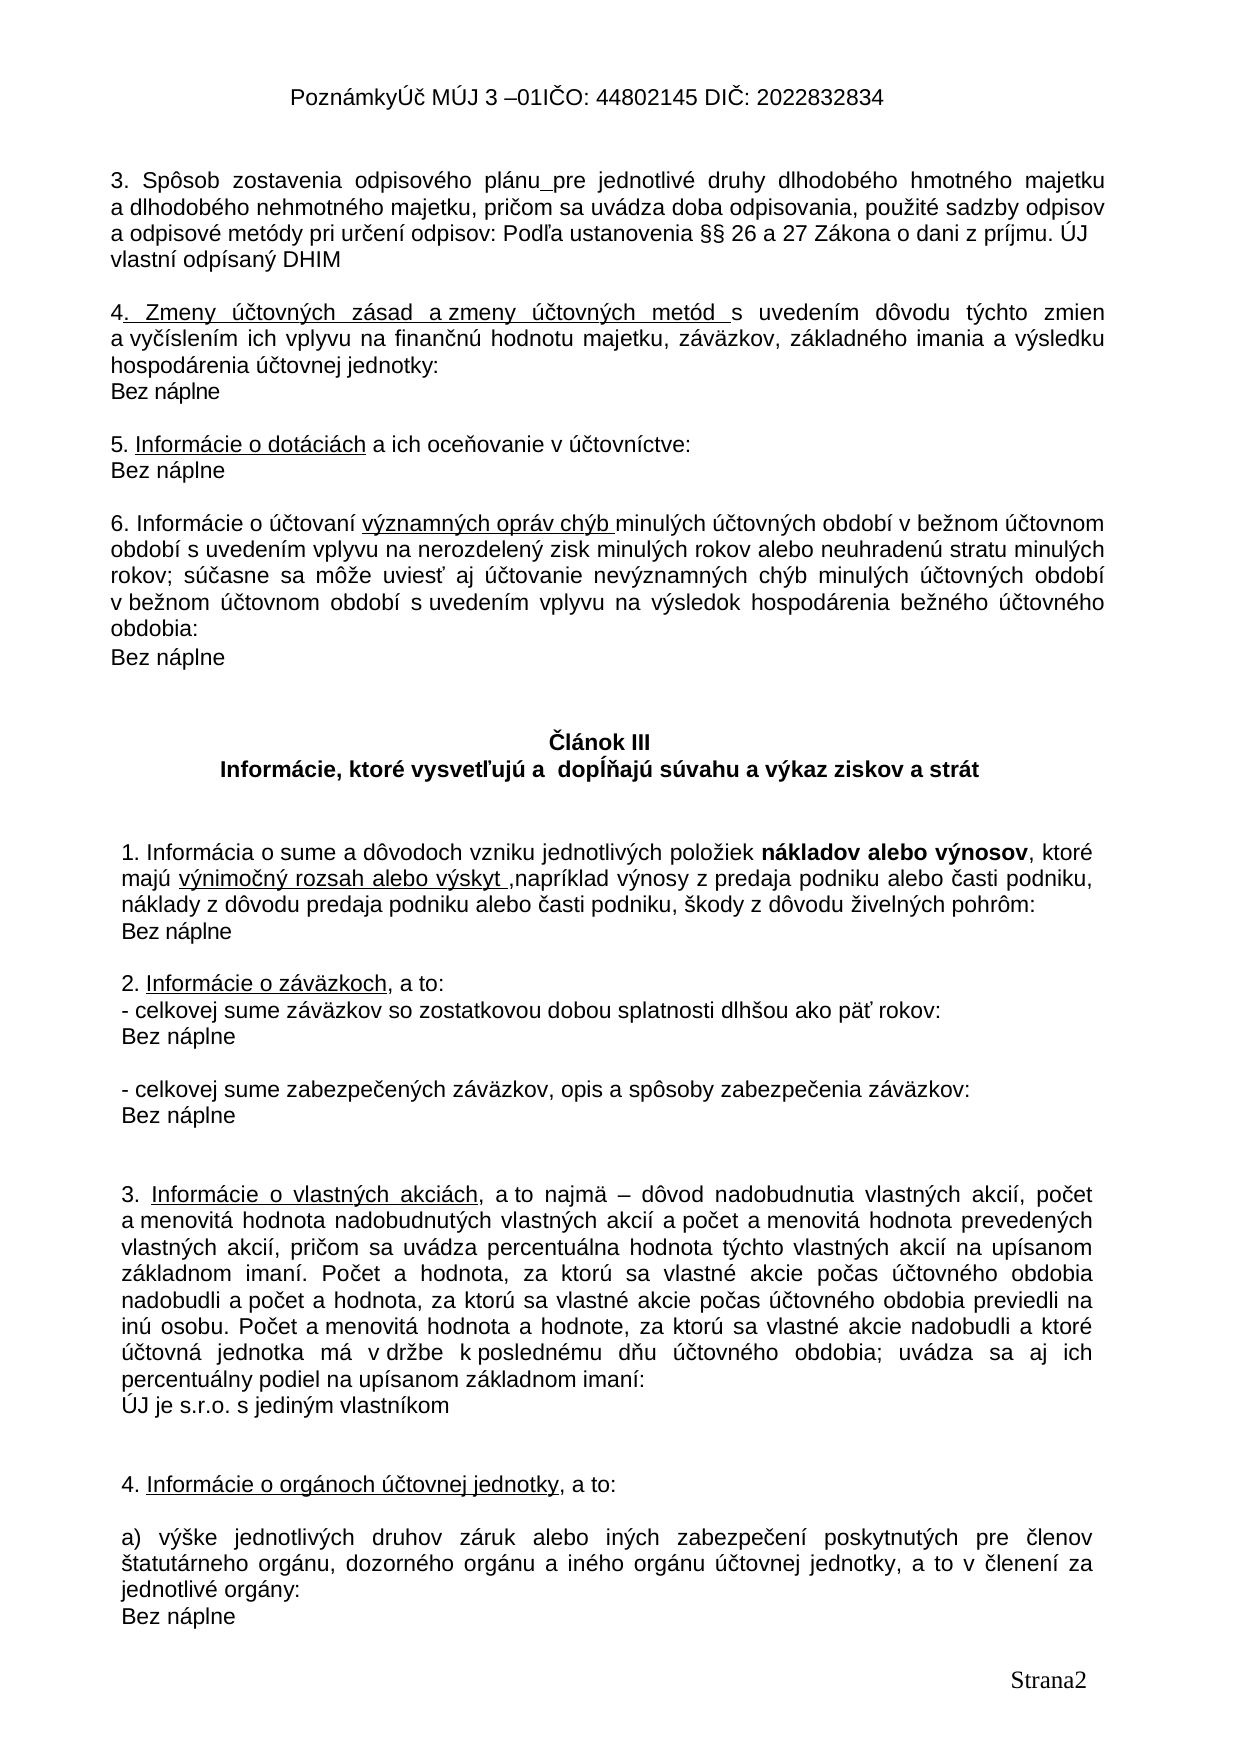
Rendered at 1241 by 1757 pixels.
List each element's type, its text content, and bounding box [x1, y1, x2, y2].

text 3. Spôsob zostavenia odpisového plánu pre jednotlivé druhy dlhodobého hmotného majetku a dlhodobého nehmotného majetku, pričom sa uvádza doba odpisovania, použité sadzby odpisov a odpisové metódy pri určení odpisov: Podľa ustanovenia §§ 26 a 27 Zákona o dani z príjmu. ÚJ [110, 167, 1105, 246]
text vlastní odpísaný DHIM [110, 246, 1105, 273]
text Bez náplne [121, 918, 1093, 944]
text 5. Informácie o dotáciách a ich oceňovanie v účtovníctve: [110, 431, 1105, 457]
text Bez náplne [110, 457, 1105, 483]
text ÚJ je s.r.o. s jediným vlastníkom [121, 1392, 1093, 1418]
text Bez náplne [110, 642, 1105, 671]
text Bez náplne [121, 1603, 1093, 1629]
text 1. Informácia o sume a dôvodoch vzniku jednotlivých položiek nákladov alebo výnosov, ktoré majú výnimočný rozsah alebo výskyt ,napríklad výnosy z predaja podniku alebo časti podniku, náklady z dôvodu predaja podniku alebo časti podniku, škody z dôvodu živelných pohrôm: [121, 838, 1093, 918]
text 4. Zmeny účtovných zásad a zmeny účtovných metód s uvedením dôvodu týchto zmien a vyčíslením ich vplyvu na finančnú hodnotu majetku, záväzkov, základného imania a výsledku hospodárenia účtovnej jednotky: [110, 299, 1105, 378]
text 4. Informácie o orgánoch účtovnej jednotky, a to: [121, 1471, 1093, 1497]
text a) výške jednotlivých druhov záruk alebo iných zabezpečení poskytnutých pre členov štatutárneho orgánu, dozorného orgánu a iného orgánu účtovnej jednotky, a to v členení za jednotlivé orgány: [121, 1524, 1093, 1603]
text 6. Informácie o účtovaní významných opráv chýb minulých účtovných období v bežnom účtovnom období s uvedením vplyvu na nerozdelený zisk minulých rokov alebo neuhradenú stratu minulých rokov; súčasne sa môže uviesť aj účtovanie nevýznamných chýb minulých účtovných období v bežnom účtovnom období s uvedením vplyvu na výsledok hospodárenia bežného účtovného obdobia: [110, 510, 1105, 642]
text Bez náplne [121, 1102, 1093, 1128]
text - celkovej sume záväzkov so zostatkovou dobou splatnosti dlhšou ako päť rokov: [121, 997, 1093, 1023]
text Bez náplne [121, 1023, 1093, 1049]
text 3. Informácie o vlastných akciách, a to najmä – dôvod nadobudnutia vlastných akcií, počet a menovitá hodnota nadobudnutých vlastných akcií a počet a menovitá hodnota prevedených vlastných akcií, pričom sa uvádza percentuálna hodnota týchto vlastných akcií na upísanom základnom imaní. Počet a hodnota, za ktorú sa vlastné akcie počas účtovného obdobia nadobudli a počet a hodnota, za ktorú sa vlastné akcie počas účtovného obdobia previedli na inú osobu. Počet a menovitá hodnota a hodnote, za ktorú sa vlastné akcie nadobudli a ktoré účtovná jednotka má v držbe k poslednému dňu účtovného obdobia; uvádza sa aj ich percentuálny podiel na upísanom základnom imaní: [121, 1181, 1093, 1392]
text Informácie, ktoré vysvetľujú a dopĺňajú súvahu a výkaz ziskov a strát [110, 756, 1088, 782]
text Bez náplne [110, 378, 1105, 404]
text - celkovej sume zabezpečených záväzkov, opis a spôsoby zabezpečenia záväzkov: [121, 1076, 1093, 1102]
text 2. Informácie o záväzkoch, a to: [121, 970, 1093, 997]
subtitle Článok III [110, 729, 1088, 756]
